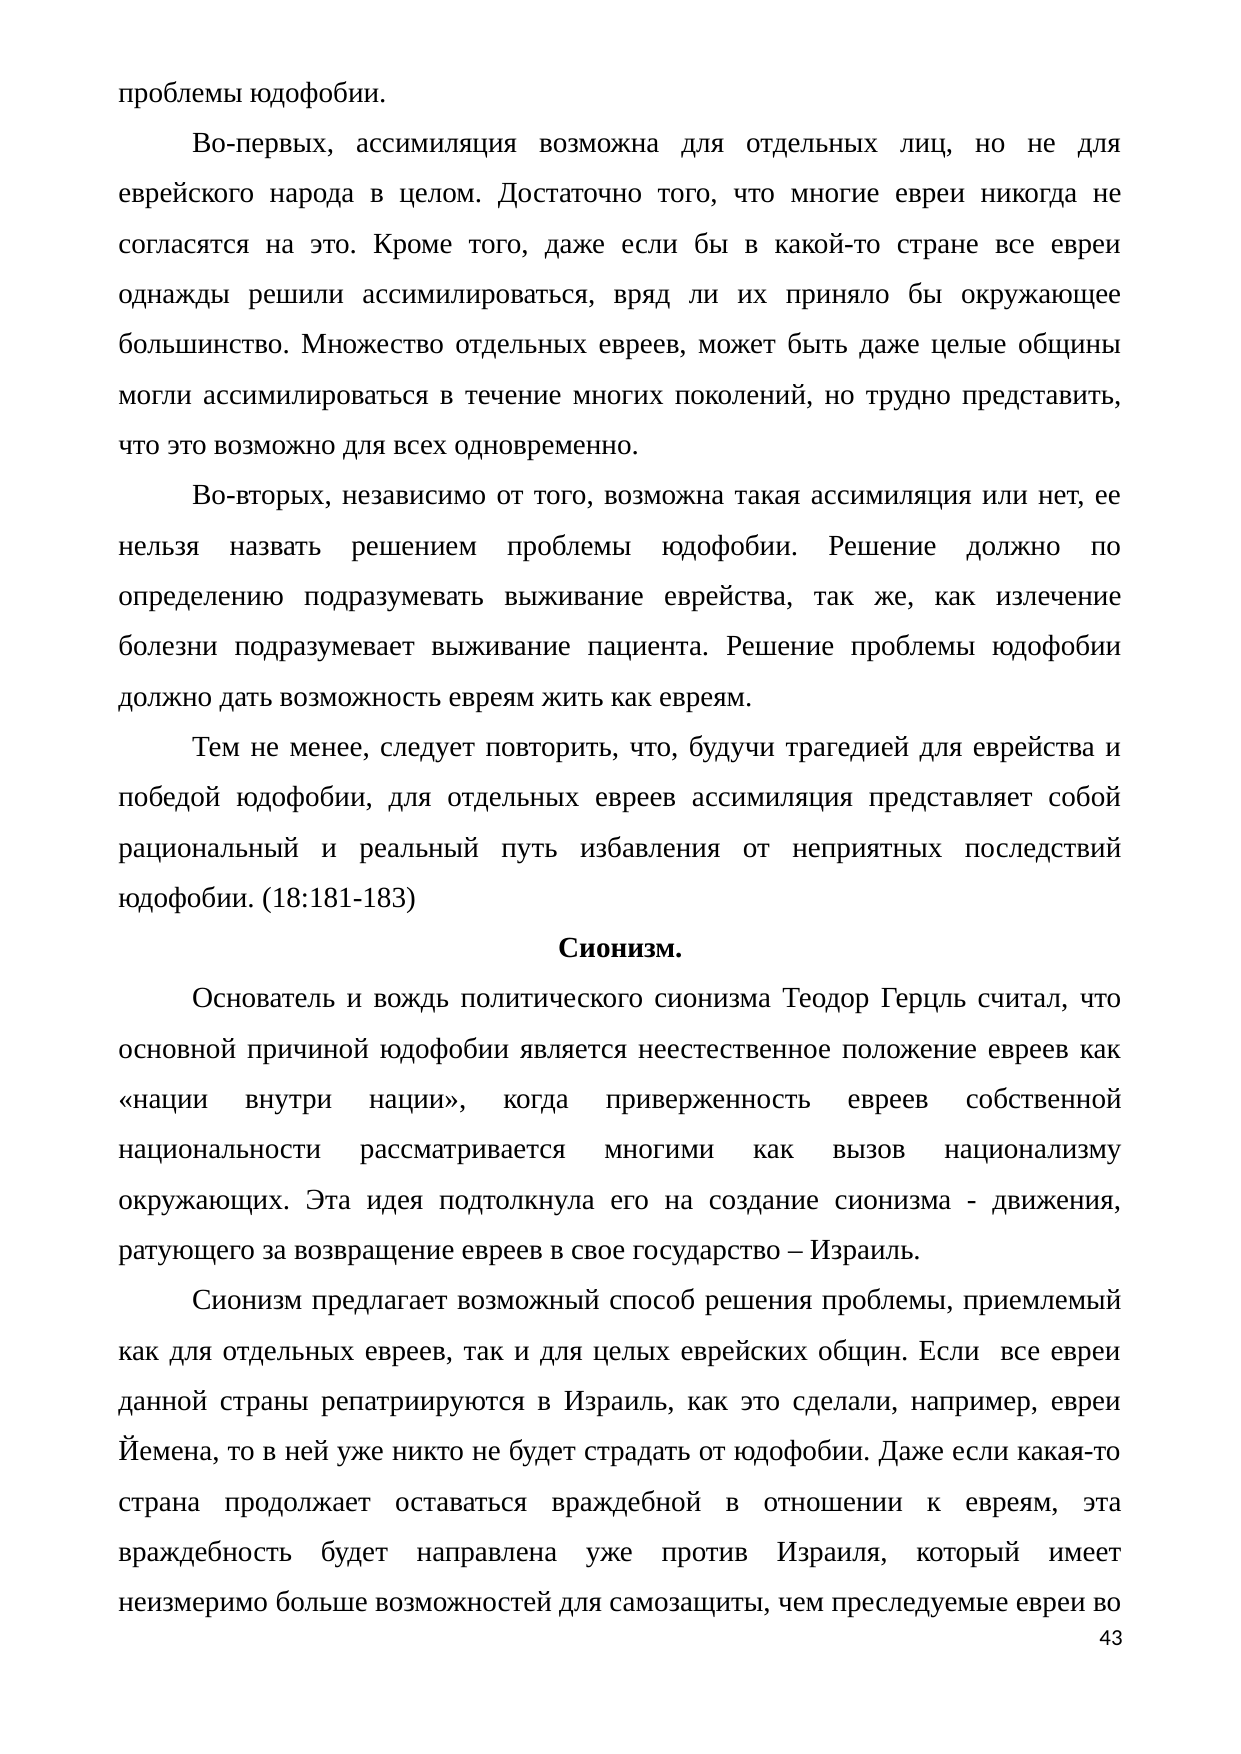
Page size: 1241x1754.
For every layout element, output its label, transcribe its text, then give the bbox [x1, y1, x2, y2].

text Сионизм. [118, 930, 1122, 964]
text Во-вторых, независимо от того, возможна такая ассимиляция или нет, ее нельзя назвать решением проблемы юдофобии. Решение должно по определению подразумевать выживание еврейства, так же, как излечение болезни подразумевает выживание пациента. Решение проблемы юдофобии должно дать возможность евреям жить как евреям. [118, 477, 1122, 712]
text Основатель и вождь политического сионизма Теодор Герцль считал, что основной причиной юдофобии является неестественное положение евреев как «нации внутри нации», когда приверженность евреев собственной национальности рассматривается многими как вызов национализму окружающих. Эта идея подтолкнула его на создание сионизма - движения, ратующего за возвращение евреев в свое государство – Израиль. [118, 981, 1122, 1266]
text Тем не менее, следует повторить, что, будучи трагедией для еврейства и победой юдофобии, для отдельных евреев ассимиляция представляет собой рациональный и реальный путь избавления от неприятных последствий юдофобии. (18:181-183) [118, 729, 1122, 913]
text Сионизм предлагает возможный способ решения проблемы, приемлемый как для отдельных евреев, так и для целых еврейских общин. Если все евреи данной страны репатриируются в Израиль, как это сделали, например, евреи Йемена, то в ней уже никто не будет страдать от юдофобии. Даже если какая-то страна продолжает оставаться враждебной в отношении к евреям, эта враждебность будет направлена уже против Израиля, который имеет неизмеримо больше возможностей для самозащиты, чем преследуемые евреи во [118, 1282, 1122, 1618]
text Во-первых, ассимиляция возможна для отдельных лиц, но не для еврейского народа в целом. Достаточно того, что многие евреи никогда не согласятся на это. Кроме того, даже если бы в какой-то стране все евреи однажды решили ассимилироваться, вряд ли их приняло бы окружающее большинство. Множество отдельных евреев, может быть даже целые общины могли ассимилироваться в течение многих поколений, но трудно представить, что это возможно для всех одновременно. [118, 125, 1122, 461]
text проблемы юдофобии. [118, 75, 1122, 108]
